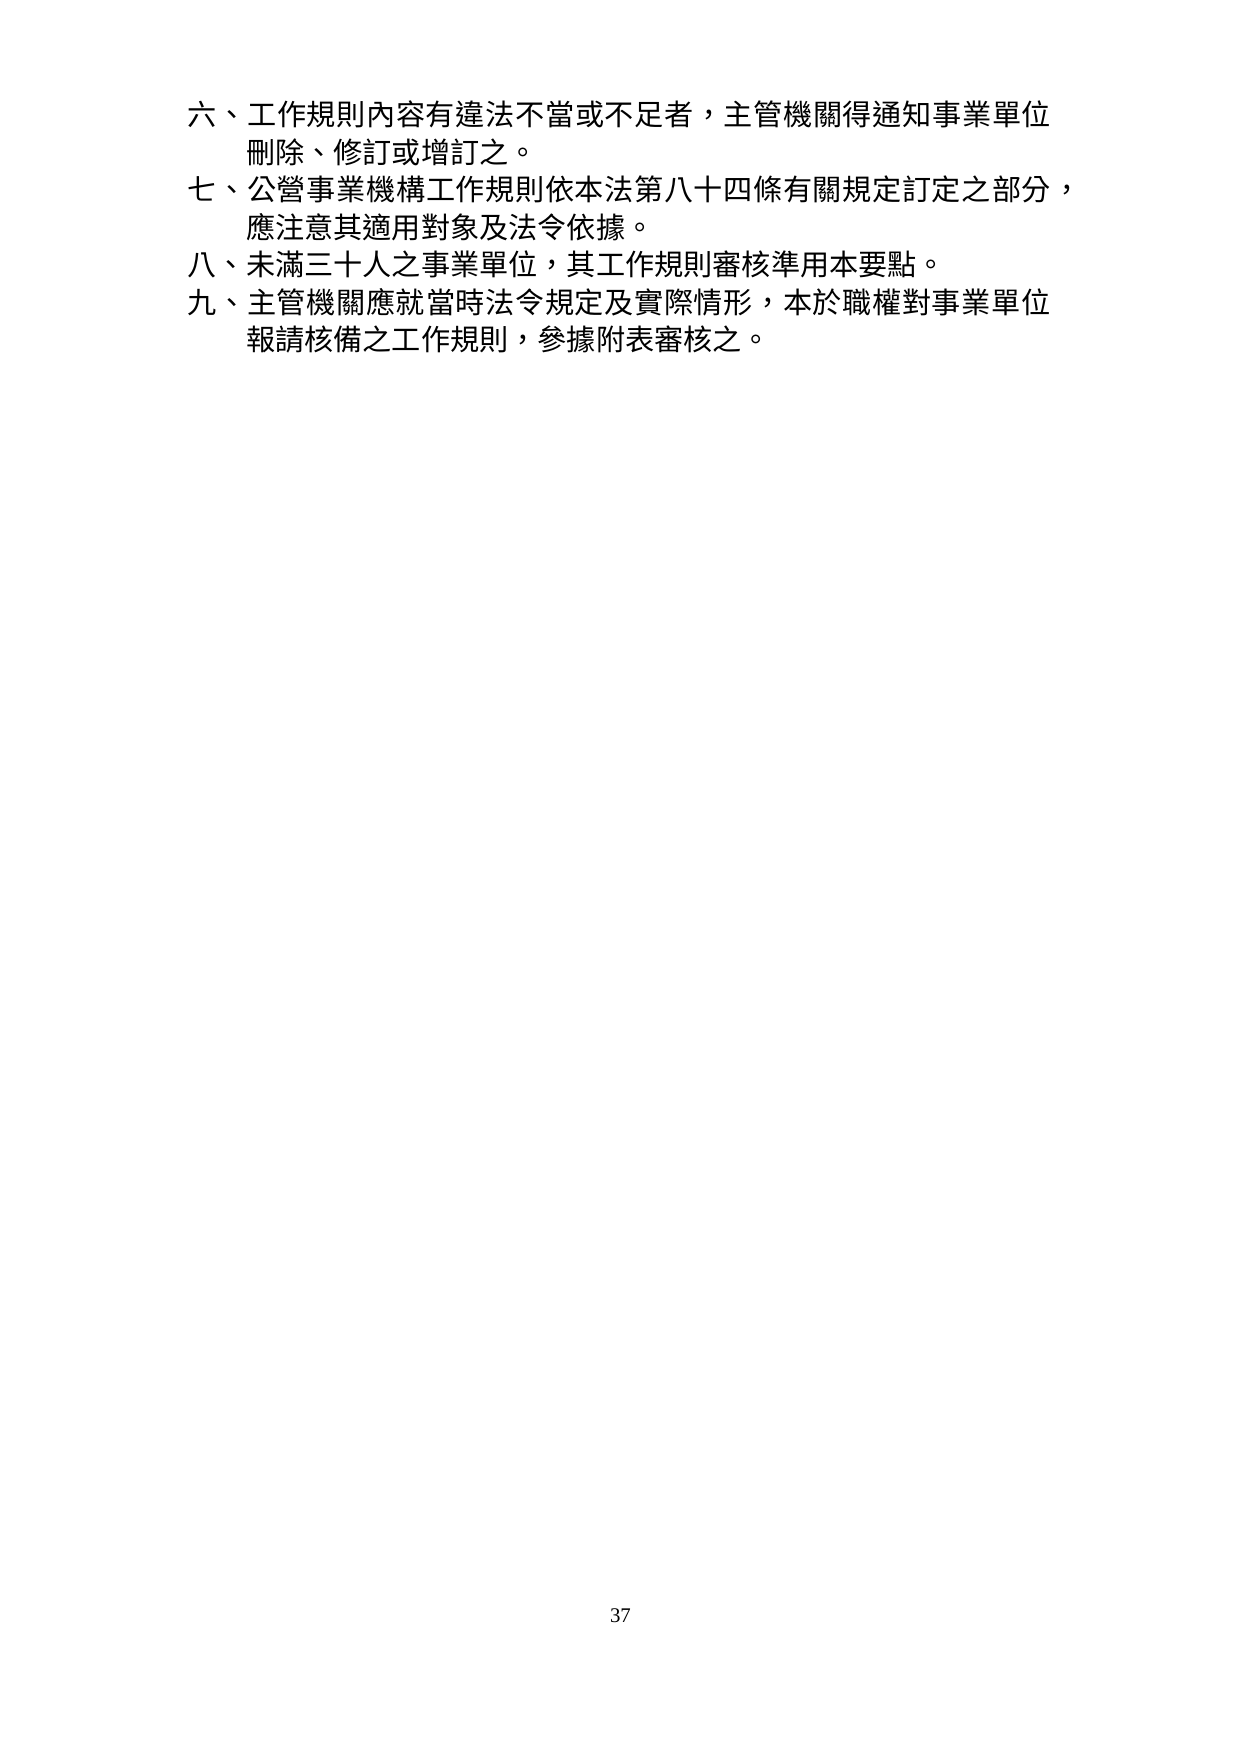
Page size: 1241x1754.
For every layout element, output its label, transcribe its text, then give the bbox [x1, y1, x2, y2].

text 九、主管機關應就當時法令規定及實際情形，本於職權對事業單位報請核備之工作規則，參據附表審核之。 [187, 283, 1053, 358]
text 八、未滿三十人之事業單位，其工作規則審核準用本要點。 [187, 246, 1053, 283]
text 七、公營事業機構工作規則依本法第八十四條有關規定訂定之部分，應注意其適用對象及法令依據。 [187, 171, 1053, 246]
text 六、工作規則內容有違法不當或不足者，主管機關得通知事業單位刪除、修訂或增訂之。 [187, 96, 1053, 171]
